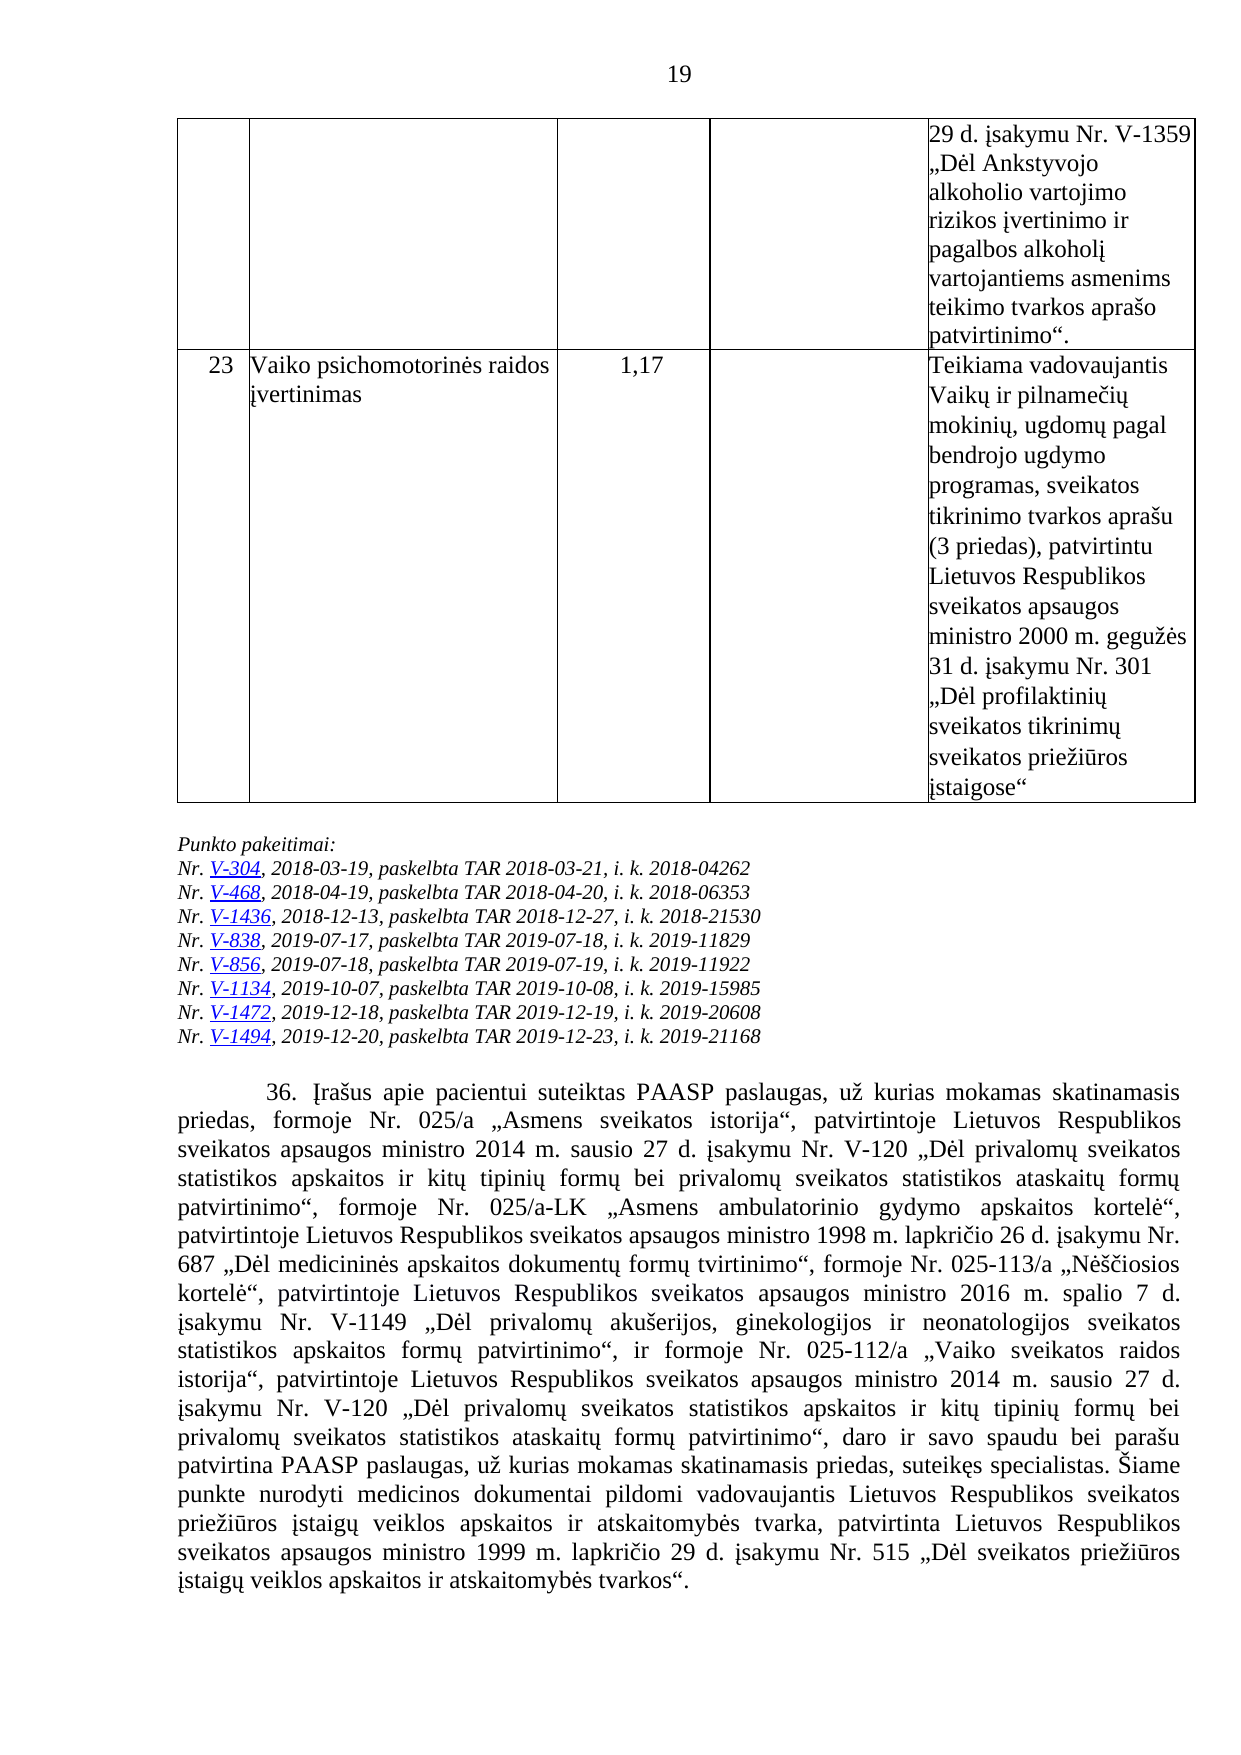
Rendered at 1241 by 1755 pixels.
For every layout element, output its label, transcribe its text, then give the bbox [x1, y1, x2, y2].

table_cell 23 [178, 350, 249, 802]
table_cell Teikiama vadovaujantis Vaikų ir pilnamečių mokinių, ugdomų pagal bendrojo ugdymo programas, sveikatos tikrinimo tvarkos aprašu (3 priedas), patvirtintu Lietuvos Respublikos sveikatos apsaugos ministro 2000 m. gegužės 31 d. įsakymu Nr. 301 „Dėl profilaktinių sveikatos tikrinimų sveikatos priežiūros įstaigose“ [929, 350, 1194, 802]
text Nr. V-1472, 2019-12-18, paskelbta TAR 2019-12-19, i. k. 2019-20608 [177, 1000, 1181, 1024]
text Nr. V-1436, 2018-12-13, paskelbta TAR 2018-12-27, i. k. 2018-21530 [177, 904, 1181, 928]
text 36. Įrašus apie pacientui suteiktas PAASP paslaugas, už kurias mokamas skatinamasis priedas, formoje Nr. 025/a „Asmens sveikatos istorija“, patvirtintoje Lietuvos Respublikos sveikatos apsaugos ministro 2014 m. sausio 27 d. įsakymu Nr. V-120 „Dėl privalomų sveikatos statistikos apskaitos ir kitų tipinių formų bei privalomų sveikatos statistikos ataskaitų formų patvirtinimo“, formoje Nr. 025/a-LK „Asmens ambulatorinio gydymo apskaitos kortelė“, patvirtintoje Lietuvos Respublikos sveikatos apsaugos ministro 1998 m. lapkričio 26 d. įsakymu Nr. 687 „Dėl medicininės apskaitos dokumentų formų tvirtinimo“, formoje Nr. 025-113/a „Nėščiosios kortelė“, patvirtintoje Lietuvos Respublikos sveikatos apsaugos ministro 2016 m. spalio 7 d. įsakymu Nr. V-1149 „Dėl privalomų akušerijos, ginekologijos ir neonatologijos sveikatos statistikos apskaitos formų patvirtinimo“, ir formoje Nr. 025-112/a „Vaiko sveikatos raidos istorija“, patvirtintoje Lietuvos Respublikos sveikatos apsaugos ministro 2014 m. sausio 27 d. įsakymu Nr. V-120 „Dėl privalomų sveikatos statistikos apskaitos ir kitų tipinių formų bei privalomų sveikatos statistikos ataskaitų formų patvirtinimo“, daro ir savo spaudu bei parašu patvirtina PAASP paslaugas, už kurias mokamas skatinamasis priedas, suteikęs specialistas. Šiame punkte nurodyti medicinos dokumentai pildomi vadovaujantis Lietuvos Respublikos sveikatos priežiūros įstaigų veiklos apskaitos ir atskaitomybės tvarka, patvirtinta Lietuvos Respublikos sveikatos apsaugos ministro 1999 m. lapkričio 29 d. įsakymu Nr. 515 „Dėl sveikatos priežiūros įstaigų veiklos apskaitos ir atskaitomybės tvarkos“. [177, 1077, 1181, 1594]
table_cell [1196, 349, 1226, 802]
table_cell 1,17 [558, 350, 709, 802]
table_cell [178, 119, 249, 349]
table_cell 29 d. įsakymu Nr. V-1359 „Dėl Ankstyvojo alkoholio vartojimo rizikos įvertinimo ir pagalbos alkoholį vartojantiems asmenims teikimo tvarkos aprašo patvirtinimo“. [929, 119, 1194, 349]
text Nr. V-856, 2019-07-18, paskelbta TAR 2019-07-19, i. k. 2019-11922 [177, 952, 1181, 976]
table_cell [558, 119, 709, 349]
table_cell [250, 119, 557, 349]
table_cell Vaiko psichomotorinės raidos įvertinimas [250, 350, 557, 802]
text Punkto pakeitimai: [177, 832, 1181, 856]
text Nr. V-1134, 2019-10-07, paskelbta TAR 2019-10-08, i. k. 2019-15985 [177, 976, 1181, 1000]
text Nr. V-468, 2018-04-19, paskelbta TAR 2018-04-20, i. k. 2018-06353 [177, 880, 1181, 904]
text Nr. V-838, 2019-07-17, paskelbta TAR 2019-07-18, i. k. 2019-11829 [177, 928, 1181, 952]
table_cell [711, 119, 928, 349]
table_cell [1196, 118, 1226, 349]
text Nr. V-304, 2018-03-19, paskelbta TAR 2018-03-21, i. k. 2018-04262 [177, 856, 1181, 880]
table_cell [711, 350, 928, 802]
text Nr. V-1494, 2019-12-20, paskelbta TAR 2019-12-23, i. k. 2019-21168 [177, 1024, 1181, 1048]
